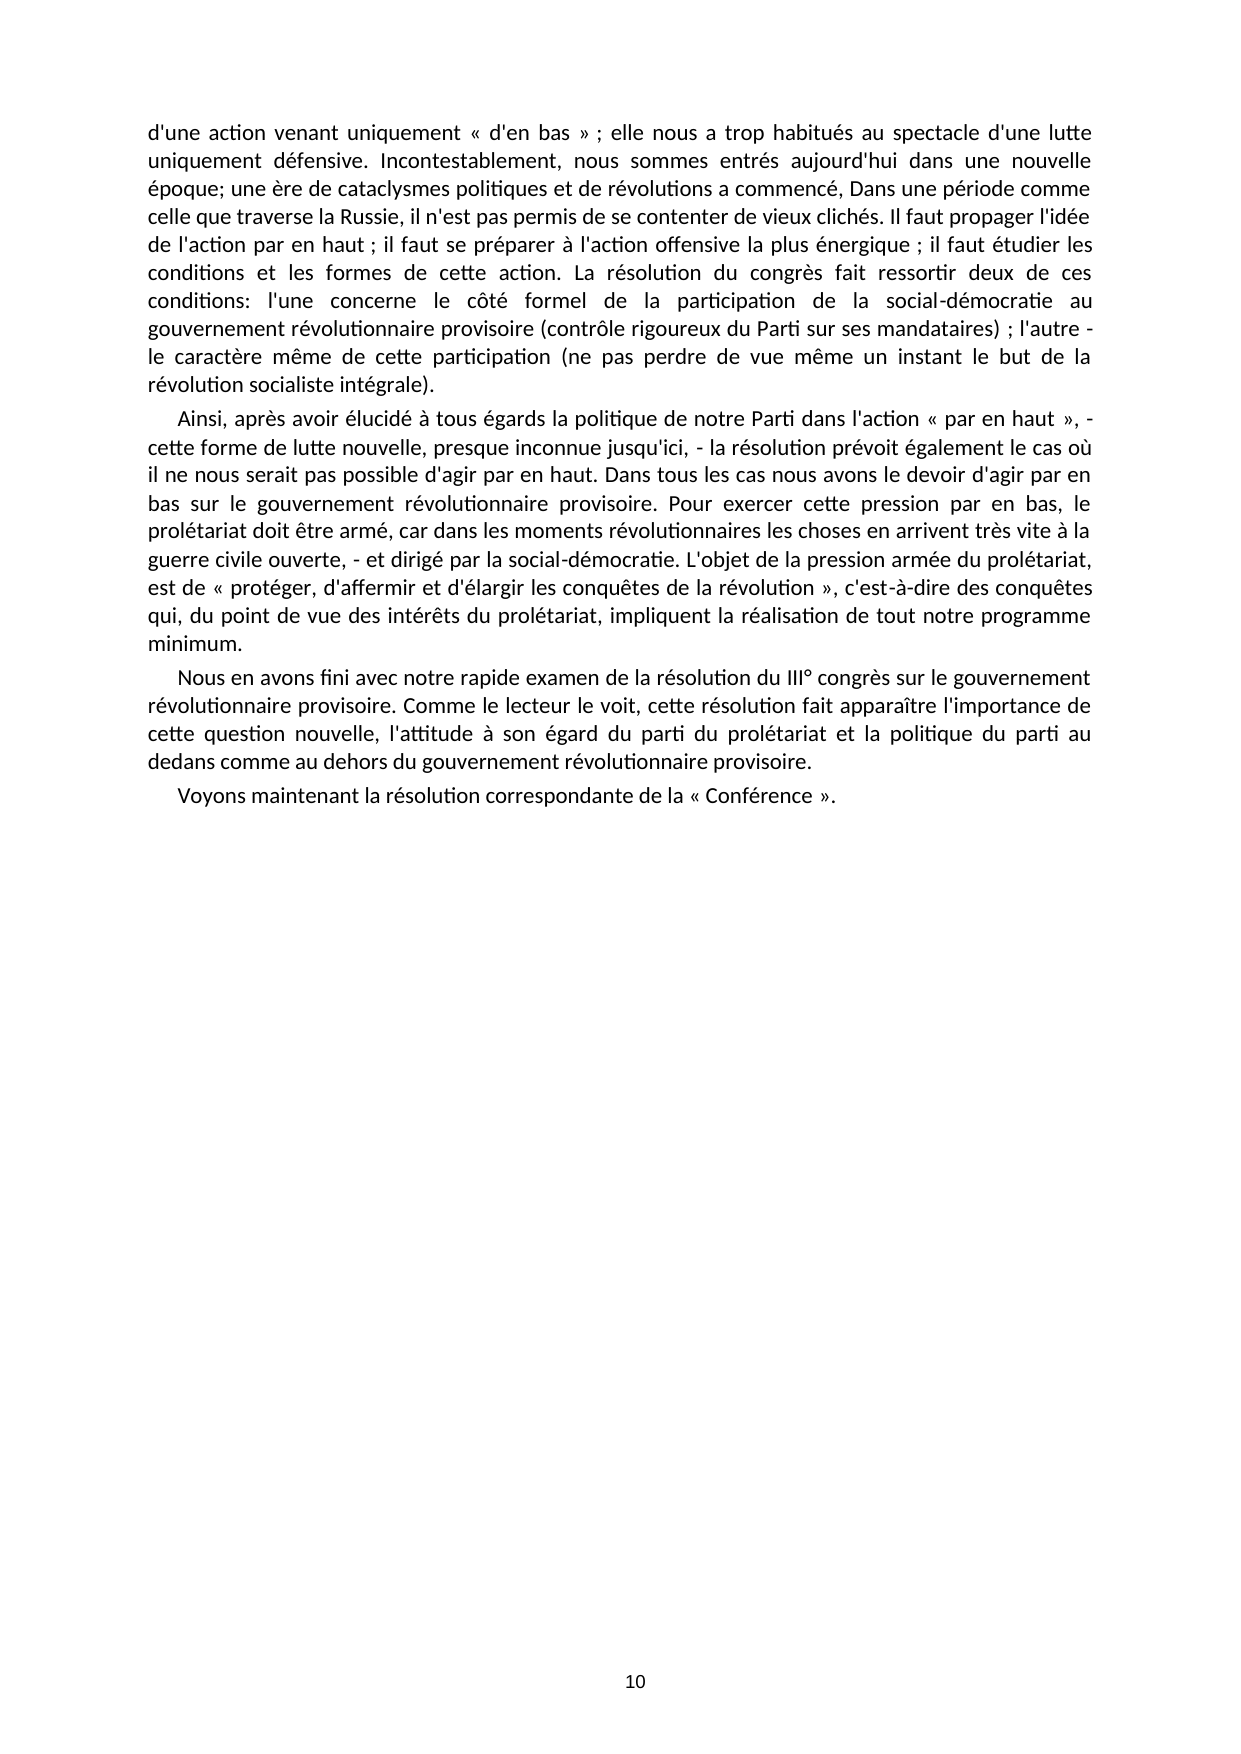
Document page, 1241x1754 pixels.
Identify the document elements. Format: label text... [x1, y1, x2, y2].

text d'une action venant uniquement « d'en bas » ; elle nous a trop habitués au spectacle d'une lutte uniquement défensive. Incontestablement, nous sommes entrés aujourd'hui dans une nouvelle époque; une ère de cataclysmes politiques et de révolutions a commencé, Dans une période comme celle que traverse la Russie, il n'est pas permis de se contenter de vieux clichés. Il faut propager l'idée de l'action par en haut ; il faut se préparer à l'action offensive la plus énergique ; il faut étudier les conditions et les formes de cette action. La résolution du congrès fait ressortir deux de ces conditions: l'une concerne le côté formel de la participation de la social‑démocratie au gouvernement révolutionnaire provisoire (contrôle rigoureux du Parti sur ses mandataires) ; l'autre ‑ le caractère même de cette participation (ne pas perdre de vue même un instant le but de la révolution socialiste intégrale). [148, 118, 1093, 398]
text Ainsi, après avoir élucidé à tous égards la politique de notre Parti dans l'action « par en haut », ‑ cette forme de lutte nouvelle, presque inconnue jusqu'ici, ‑ la résolution prévoit également le cas où il ne nous serait pas possible d'agir par en haut. Dans tous les cas nous avons le devoir d'agir par en bas sur le gouvernement révolutionnaire provisoire. Pour exercer cette pression par en bas, le prolétariat doit être armé, car dans les moments révolutionnaires les choses en arrivent très vite à la guerre civile ouverte, ‑ et dirigé par la social­-démocratie. L'objet de la pression armée du prolétariat, est de « protéger, d'affermir et d'élargir les conquêtes de la révolution », c'est‑à‑dire des conquêtes qui, du point de vue des intérêts du prolétariat, impliquent la réalisation de tout notre programme minimum. [148, 404, 1093, 657]
text Voyons maintenant la résolution correspondante de la « Conférence ». [148, 781, 1093, 809]
text Nous en avons fini avec notre rapide examen de la résolution du III° congrès sur le gouvernement révolutionnaire provisoire. Comme le lecteur le voit, cette résolution fait apparaître l'importance de cette question nouvelle, l'attitude à son égard du parti du prolétariat et la politique du parti au dedans comme au dehors du gouvernement révolutionnaire provisoire. [148, 663, 1093, 775]
